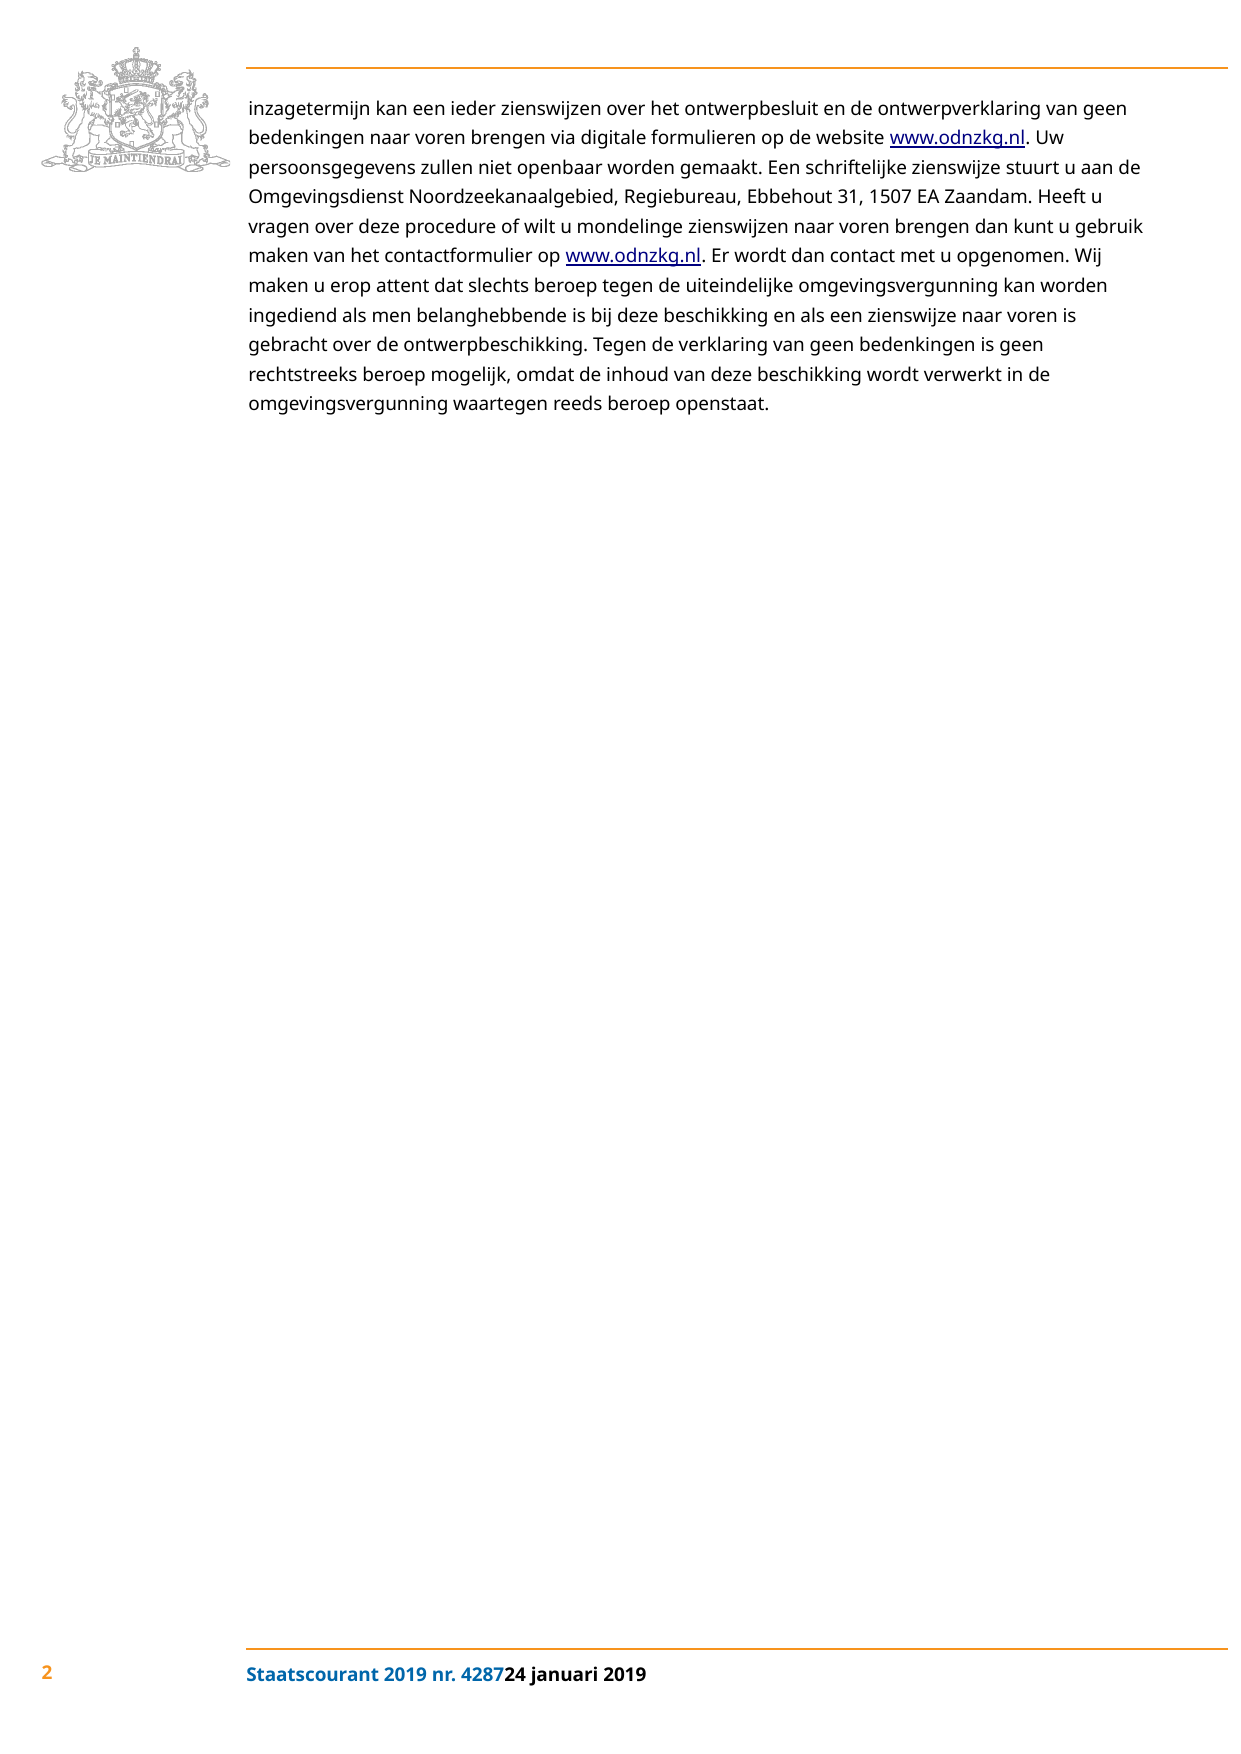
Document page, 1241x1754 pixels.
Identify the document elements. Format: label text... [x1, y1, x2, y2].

picture [41, 47, 231, 172]
text inzagetermijn kan een ieder zienswijzen over het ontwerpbesluit en de ontwerpverklaring van geen bedenkingen naar voren brengen via digitale formulieren op de website www.odnzkg.nl. Uw persoonsgegevens zullen niet openbaar worden gemaakt. Een schriftelijke zienswijze stuurt u aan de Omgevingsdienst Noordzeekanaalgebied, Regiebureau, Ebbehout 31, 1507 EA Zaandam. Heeft u vragen over deze procedure of wilt u mondelinge zienswijzen naar voren brengen dan kunt u gebruik maken van het contactformulier op www.odnzkg.nl. Er wordt dan contact met u opgenomen. Wij maken u erop attent dat slechts beroep tegen de uiteindelijke omgevingsvergunning kan worden ingediend als men belanghebbende is bij deze beschikking en als een zienswijze naar voren is gebracht over de ontwerpbeschikking. Tegen de verklaring van geen bedenkingen is geen rechtstreeks beroep mogelijk, omdat de inhoud van deze beschikking wordt verwerkt in de omgevingsvergunning waartegen reeds beroep openstaat. [248, 95, 1152, 416]
